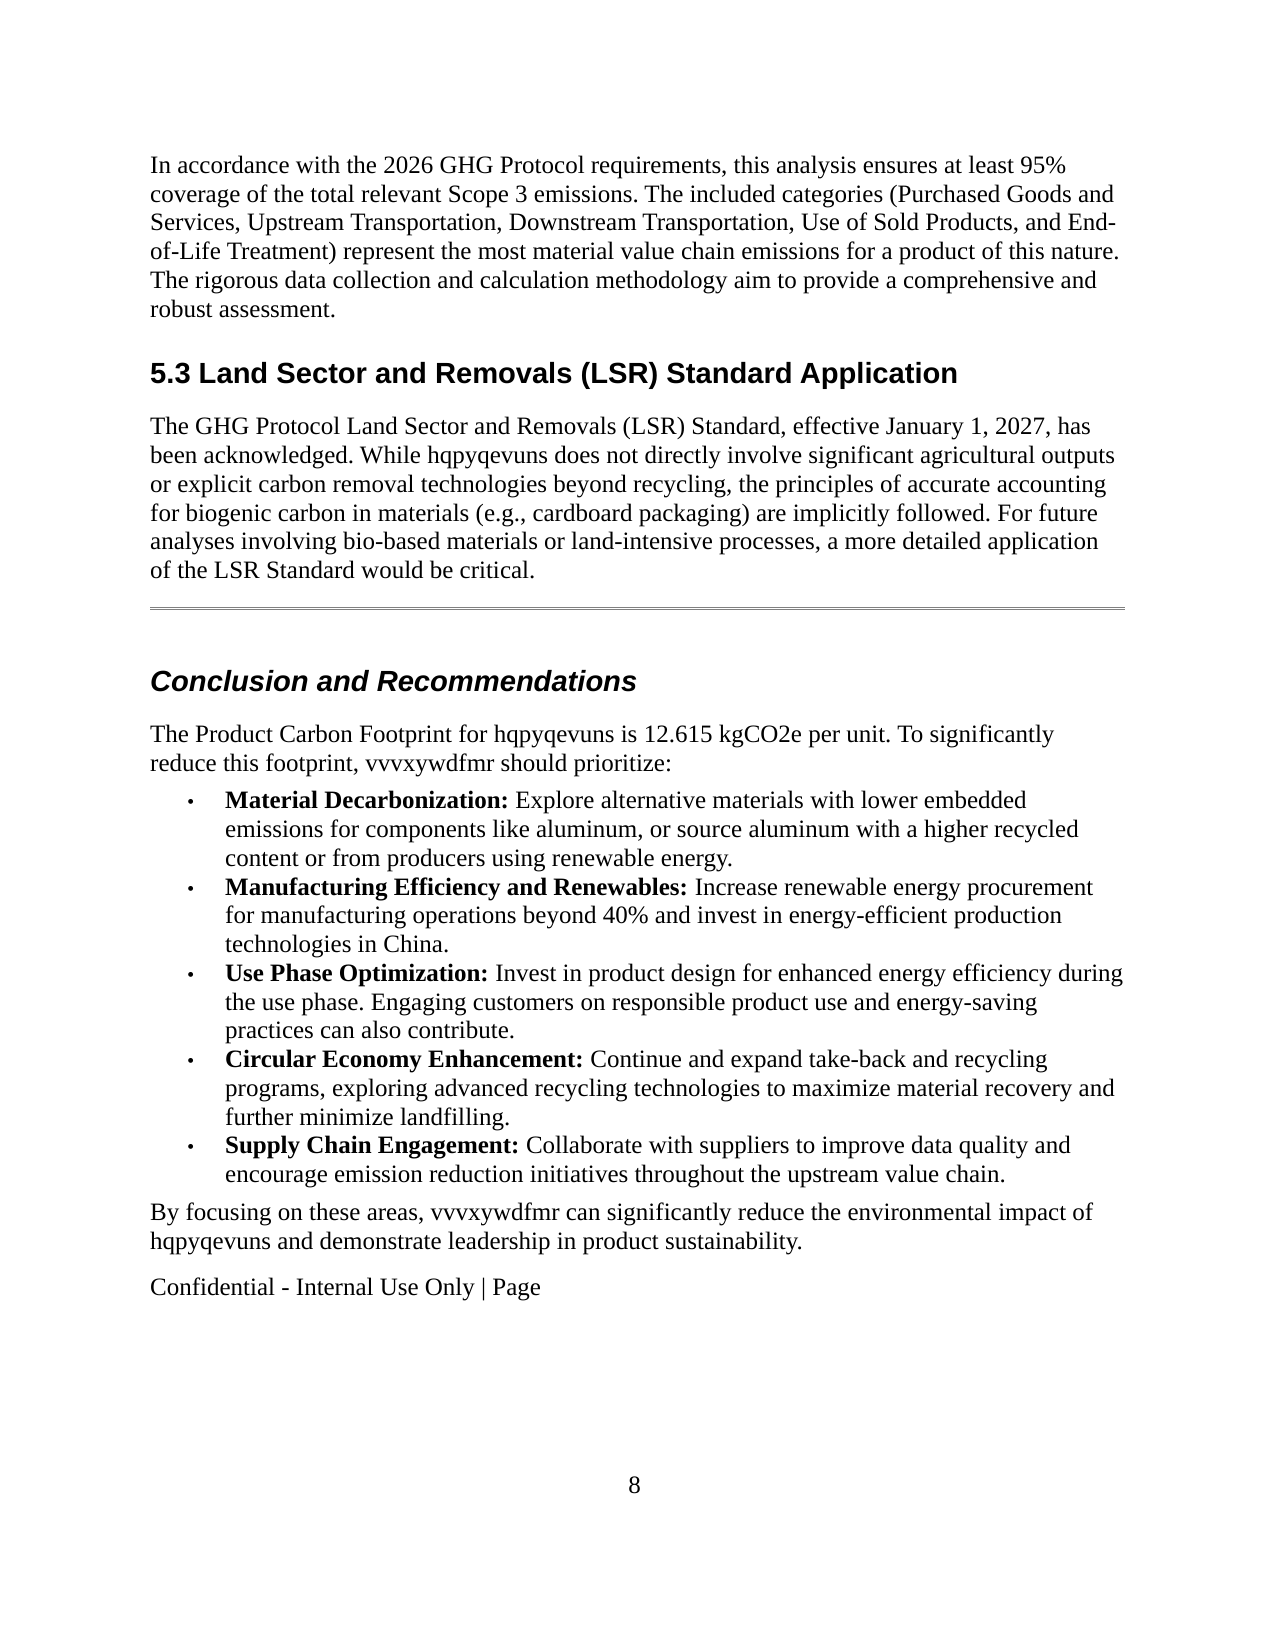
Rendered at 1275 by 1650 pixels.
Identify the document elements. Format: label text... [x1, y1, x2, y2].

subtitle 5.3 Land Sector and Removals (LSR) Standard Application [150, 356, 1125, 390]
text In accordance with the 2026 GHG Protocol requirements, this analysis ensures at least 95% coverage of the total relevant Scope 3 emissions. The included categories (Purchased Goods and Services, Upstream Transportation, Downstream Transportation, Use of Sold Products, and End-of-Life Treatment) represent the most material value chain emissions for a product of this nature. The rigorous data collection and calculation methodology aim to provide a comprehensive and robust assessment. [150, 150, 1125, 322]
list Manufacturing Efficiency and Renewables: Increase renewable energy procurement for manufacturing operations beyond 40% and invest in energy-efficient production technologies in China. [187, 872, 1125, 958]
text The Product Carbon Footprint for hqpyqevuns is 12.615 kgCO2e per unit. To significantly reduce this footprint, vvvxywdfmr should prioritize: [150, 719, 1125, 777]
list Material Decarbonization: Explore alternative materials with lower embedded emissions for components like aluminum, or source aluminum with a higher recycled content or from producers using renewable energy. [187, 786, 1125, 872]
subtitle Conclusion and Recommendations [150, 664, 1125, 698]
list Use Phase Optimization: Invest in product design for enhanced energy efficiency during the use phase. Engaging customers on responsible product use and energy-saving practices can also contribute. [187, 958, 1125, 1044]
list Circular Economy Enhancement: Continue and expand take-back and recycling programs, exploring advanced recycling technologies to maximize material recovery and further minimize landfilling. [187, 1044, 1125, 1131]
list Supply Chain Engagement: Collaborate with suppliers to improve data quality and encourage emission reduction initiatives throughout the upstream value chain. [187, 1131, 1125, 1188]
text Confidential - Internal Use Only | Page [150, 1272, 1125, 1301]
text By focusing on these areas, vvvxywdfmr can significantly reduce the environmental impact of hqpyqevuns and demonstrate leadership in product sustainability. [150, 1197, 1125, 1254]
text The GHG Protocol Land Sector and Removals (LSR) Standard, effective January 1, 2027, has been acknowledged. While hqpyqevuns does not directly involve significant agricultural outputs or explicit carbon removal technologies beyond recycling, the principles of accurate accounting for biogenic carbon in materials (e.g., cardboard packaging) are implicitly followed. For future analyses involving bio-based materials or land-intensive processes, a more detailed application of the LSR Standard would be critical. [150, 411, 1125, 584]
